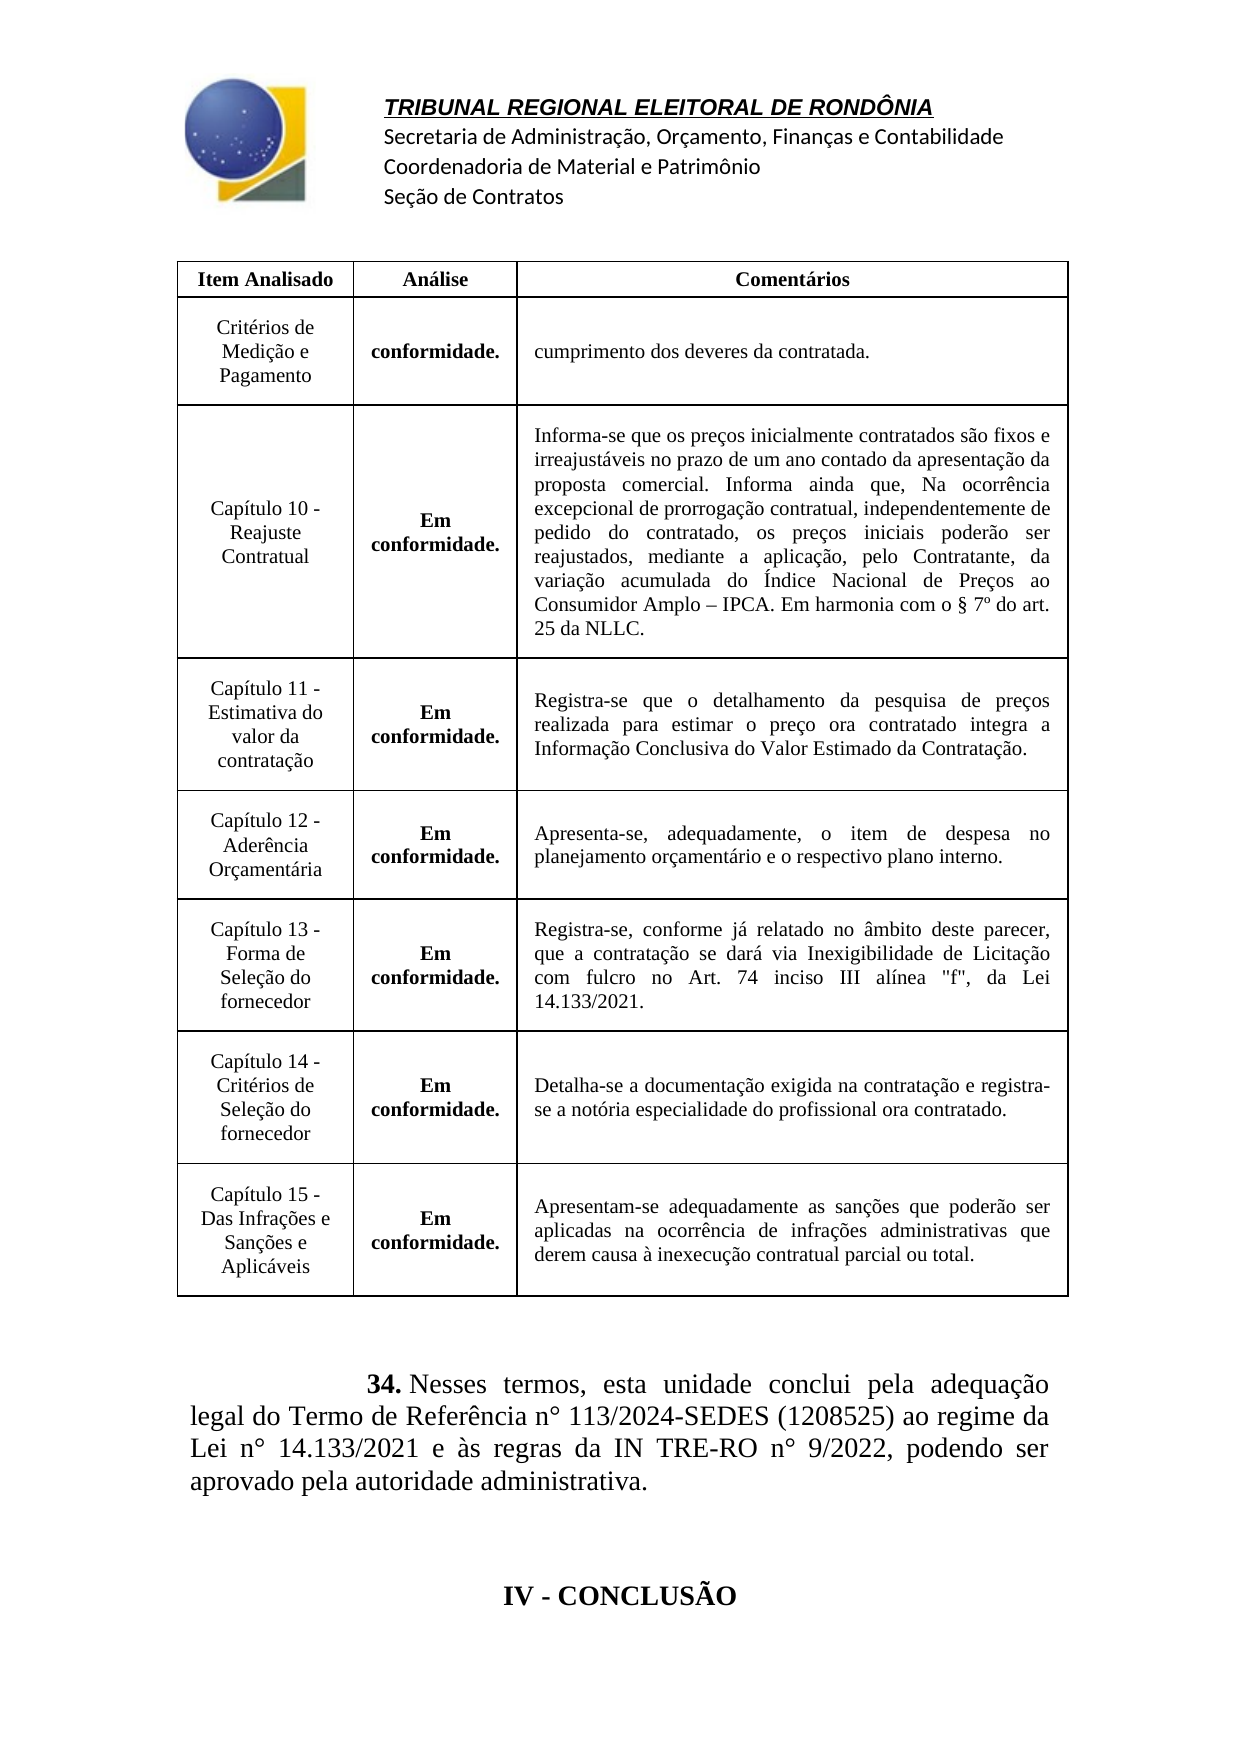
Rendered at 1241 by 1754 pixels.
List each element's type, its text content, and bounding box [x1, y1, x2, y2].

table_cell Em conformidade. [354, 900, 516, 1030]
text IV - CONCLUSÃO [190, 1579, 1051, 1611]
table_cell Em conformidade. [354, 406, 516, 657]
table_cell Capítulo 15 - Das Infrações e Sanções e Aplicáveis [178, 1164, 353, 1295]
table_cell Registra-se, conforme já relatado no âmbito deste parecer, que a contratação se dará via Inexigibilidade de Licitação com fulcro no Art. 74 inciso III alínea "f", da Lei 14.133/2021. [518, 900, 1067, 1030]
table_cell - Critérios de Medição e Pagamento [178, 298, 353, 404]
table_cell Informa-se que os preços inicialmente contratados são fixos e irreajustáveis no prazo de um ano contado da apresentação da proposta comercial. Informa ainda que, Na ocorrência excepcional de prorrogação contratual, independentemente de pedido do contratado, os preços iniciais poderão ser reajustados, mediante a aplicação, pelo Contratante, da variação acumulada do Índice Nacional de Preços ao Consumidor Amplo – IPCA. Em harmonia com o § 7º do art. 25 da NLLC. [518, 406, 1067, 657]
table_cell Detalha-se a documentação exigida na contratação e registra-se a notória especialidade do profissional ora contratado. [518, 1032, 1067, 1163]
table_cell Em conformidade. [354, 791, 516, 898]
text 34. Nesses termos, esta unidade conclui pela adequação legal do Termo de Referência n° 113/2024-SEDES (1208525) ao regime da Lei n° 14.133/2021 e às regras da IN TRE-RO n° 9/2022, podendo ser aprovado pela autoridade administrativa. [190, 1367, 1051, 1496]
table_cell Apresentam-se adequadamente as sanções que poderão ser aplicadas na ocorrência de infrações administrativas que derem causa à inexecução contratual parcial ou total. [518, 1164, 1067, 1295]
table_cell Capítulo 11 - Estimativa do valor da contratação [178, 659, 353, 789]
table_cell Apresenta-se, adequadamente, o item de despesa no planejamento orçamentário e o respectivo plano interno. [518, 791, 1067, 898]
table_cell Capítulo 10 - Reajuste Contratual [178, 406, 353, 657]
table_cell Em conformidade. [354, 659, 516, 789]
table_cell Registra-se que o detalhamento da pesquisa de preços realizada para estimar o preço ora contratado integra a Informação Conclusiva do Valor Estimado da Contratação. [518, 659, 1067, 789]
table_header Comentários [518, 262, 1067, 296]
table_cell Capítulo 14 - Critérios de Seleção do fornecedor [178, 1032, 353, 1163]
table_cell Capítulo 12 - Aderência Orçamentária [178, 791, 353, 898]
table_cell conformidade. [354, 298, 516, 404]
table_cell Em conformidade. [354, 1032, 516, 1163]
table_header Item Analisado [178, 262, 353, 296]
table_cell Capítulo 13 - Forma de Seleção do fornecedor [178, 900, 353, 1030]
table_cell cumprimento dos deveres da contratada. [518, 298, 1067, 404]
table_header Análise [354, 262, 516, 296]
table_cell Em conformidade. [354, 1164, 516, 1295]
